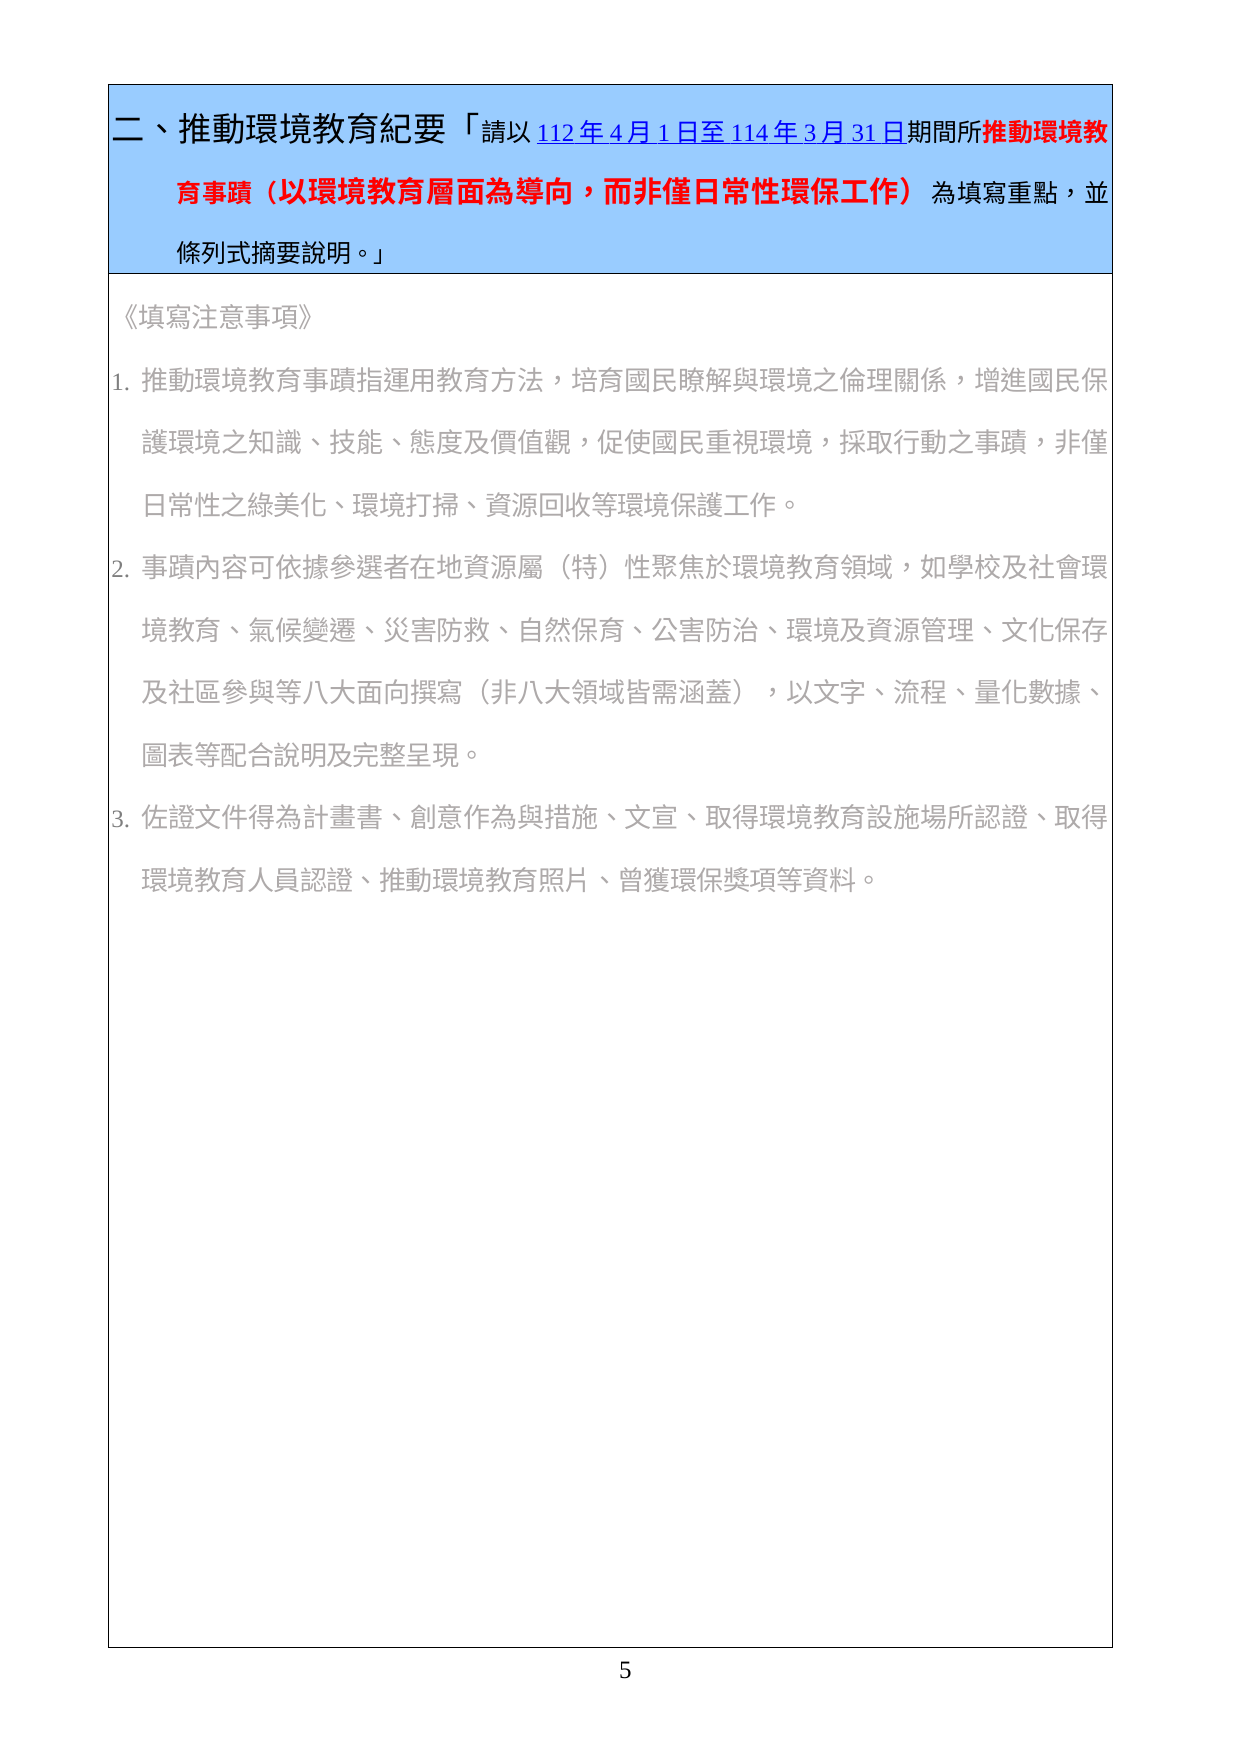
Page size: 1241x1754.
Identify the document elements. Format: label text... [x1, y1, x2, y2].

table_header 二、推動環境教育紀要「請以112年4月1日至114年3月31日期間所推動環境教育事蹟（以環境教育層面為導向，而非僅日常性環保工作）為填寫重點，並條列式摘要說明。」 [109, 85, 1112, 273]
table_cell 《填寫注意事項》 推動環境教育事蹟指運用教育方法，培育國民瞭解與環境之倫理關係，增進國民保護環境之知識、技能、態度及價值觀，促使國民重視環境，採取行動之事蹟，非僅日常性之綠美化、環境打掃、資源回收等環境保護工作。 事蹟內容可依據參選者在地資源屬（特）性聚焦於環境教育領域，如學校及社會環境教育、氣候變遷、災害防救、自然保育、公害防治、環境及資源管理、文化保存及社區參與等八大面向撰寫（非八大領域皆需涵蓋），以文字、流程、量化數據、圖表等配合說明及完整呈現。 佐證文件得為計畫書、創意作為與措施、文宣、取得環境教育設施場所認證、取得環境教育人員認證、推動環境教育照片、曾獲環保獎項等資料。 [109, 274, 1112, 1647]
